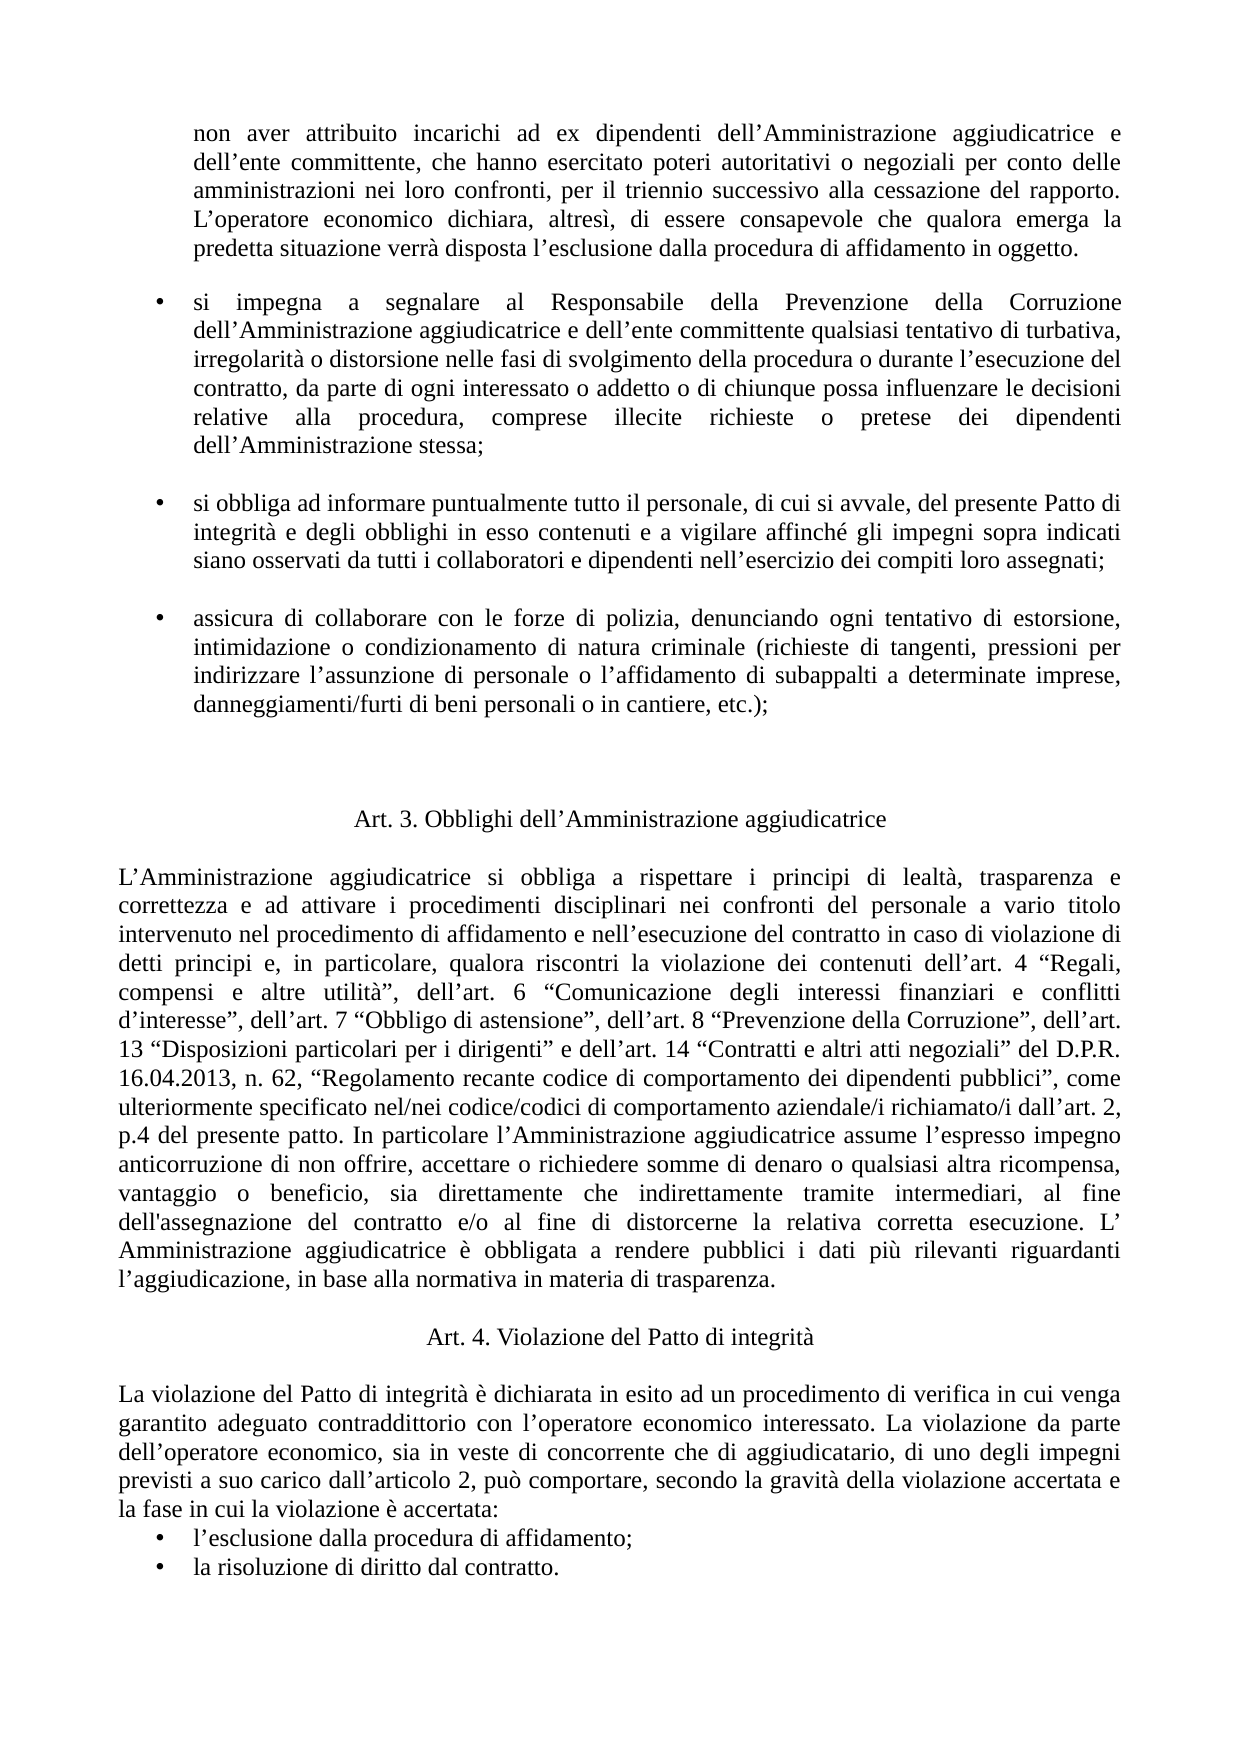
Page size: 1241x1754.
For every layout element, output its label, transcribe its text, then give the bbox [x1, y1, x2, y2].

list si obbliga ad informare puntualmente tutto il personale, di cui si avvale, del presente Patto di integrità e degli obblighi in esso contenuti e a vigilare affinché gli impegni sopra indicati siano osservati da tutti i collaboratori e dipendenti nell’esercizio dei compiti loro assegnati; [156, 488, 1122, 574]
list non aver attribuito incarichi ad ex dipendenti dell’Amministrazione aggiudicatrice e dell’ente committente, che hanno esercitato poteri autoritativi o negoziali per conto delle amministrazioni nei loro confronti, per il triennio successivo alla cessazione del rapporto. L’operatore economico dichiara, altresì, di essere consapevole che qualora emerga la predetta situazione verrà disposta l’esclusione dalla procedura di affidamento in oggetto. [156, 118, 1122, 262]
list l’esclusione dalla procedura di affidamento; [156, 1523, 1122, 1552]
list si impegna a segnalare al Responsabile della Prevenzione della Corruzione dell’Amministrazione aggiudicatrice e dell’ente committente qualsiasi tentativo di turbativa, irregolarità o distorsione nelle fasi di svolgimento della procedura o durante l’esecuzione del contratto, da parte di ogni interessato o addetto o di chiunque possa influenzare le decisioni relative alla procedura, comprese illecite richieste o pretese dei dipendenti dell’Amministrazione stessa; [156, 287, 1122, 459]
list la risoluzione di diritto dal contratto. [156, 1552, 1122, 1581]
text La violazione del Patto di integrità è dichiarata in esito ad un procedimento di verifica in cui venga garantito adeguato contraddittorio con l’operatore economico interessato. La violazione da parte dell’operatore economico, sia in veste di concorrente che di aggiudicatario, di uno degli impegni previsti a suo carico dall’articolo 2, può comportare, secondo la gravità della violazione accertata e la fase in cui la violazione è accertata: [118, 1379, 1122, 1523]
text L’Amministrazione aggiudicatrice si obbliga a rispettare i principi di lealtà, trasparenza e correttezza e ad attivare i procedimenti disciplinari nei confronti del personale a vario titolo intervenuto nel procedimento di affidamento e nell’esecuzione del contratto in caso di violazione di detti principi e, in particolare, qualora riscontri la violazione dei contenuti dell’art. 4 “Regali, compensi e altre utilità”, dell’art. 6 “Comunicazione degli interessi finanziari e conflitti d’interesse”, dell’art. 7 “Obbligo di astensione”, dell’art. 8 “Prevenzione della Corruzione”, dell’art. 13 “Disposizioni particolari per i dirigenti” e dell’art. 14 “Contratti e altri atti negoziali” del D.P.R. 16.04.2013, n. 62, “Regolamento recante codice di comportamento dei dipendenti pubblici”, come ulteriormente specificato nel/nei codice/codici di comportamento aziendale/i richiamato/i dall’art. 2, p.4 del presente patto. In particolare l’Amministrazione aggiudicatrice assume l’espresso impegno anticorruzione di non offrire, accettare o richiedere somme di denaro o qualsiasi altra ricompensa, vantaggio o beneficio, sia direttamente che indirettamente tramite intermediari, al fine dell'assegnazione del contratto e/o al fine di distorcerne la relativa corretta esecuzione. L’ Amministrazione aggiudicatrice è obbligata a rendere pubblici i dati più rilevanti riguardanti l’aggiudicazione, in base alla normativa in materia di trasparenza. [118, 862, 1122, 1293]
list assicura di collaborare con le forze di polizia, denunciando ogni tentativo di estorsione, intimidazione o condizionamento di natura criminale (richieste di tangenti, pressioni per indirizzare l’assunzione di personale o l’affidamento di subappalti a determinate imprese, danneggiamenti/furti di beni personali o in cantiere, etc.); [156, 603, 1122, 718]
text Art. 4. Violazione del Patto di integrità [118, 1322, 1122, 1351]
text Art. 3. Obblighi dell’Amministrazione aggiudicatrice [118, 804, 1122, 833]
